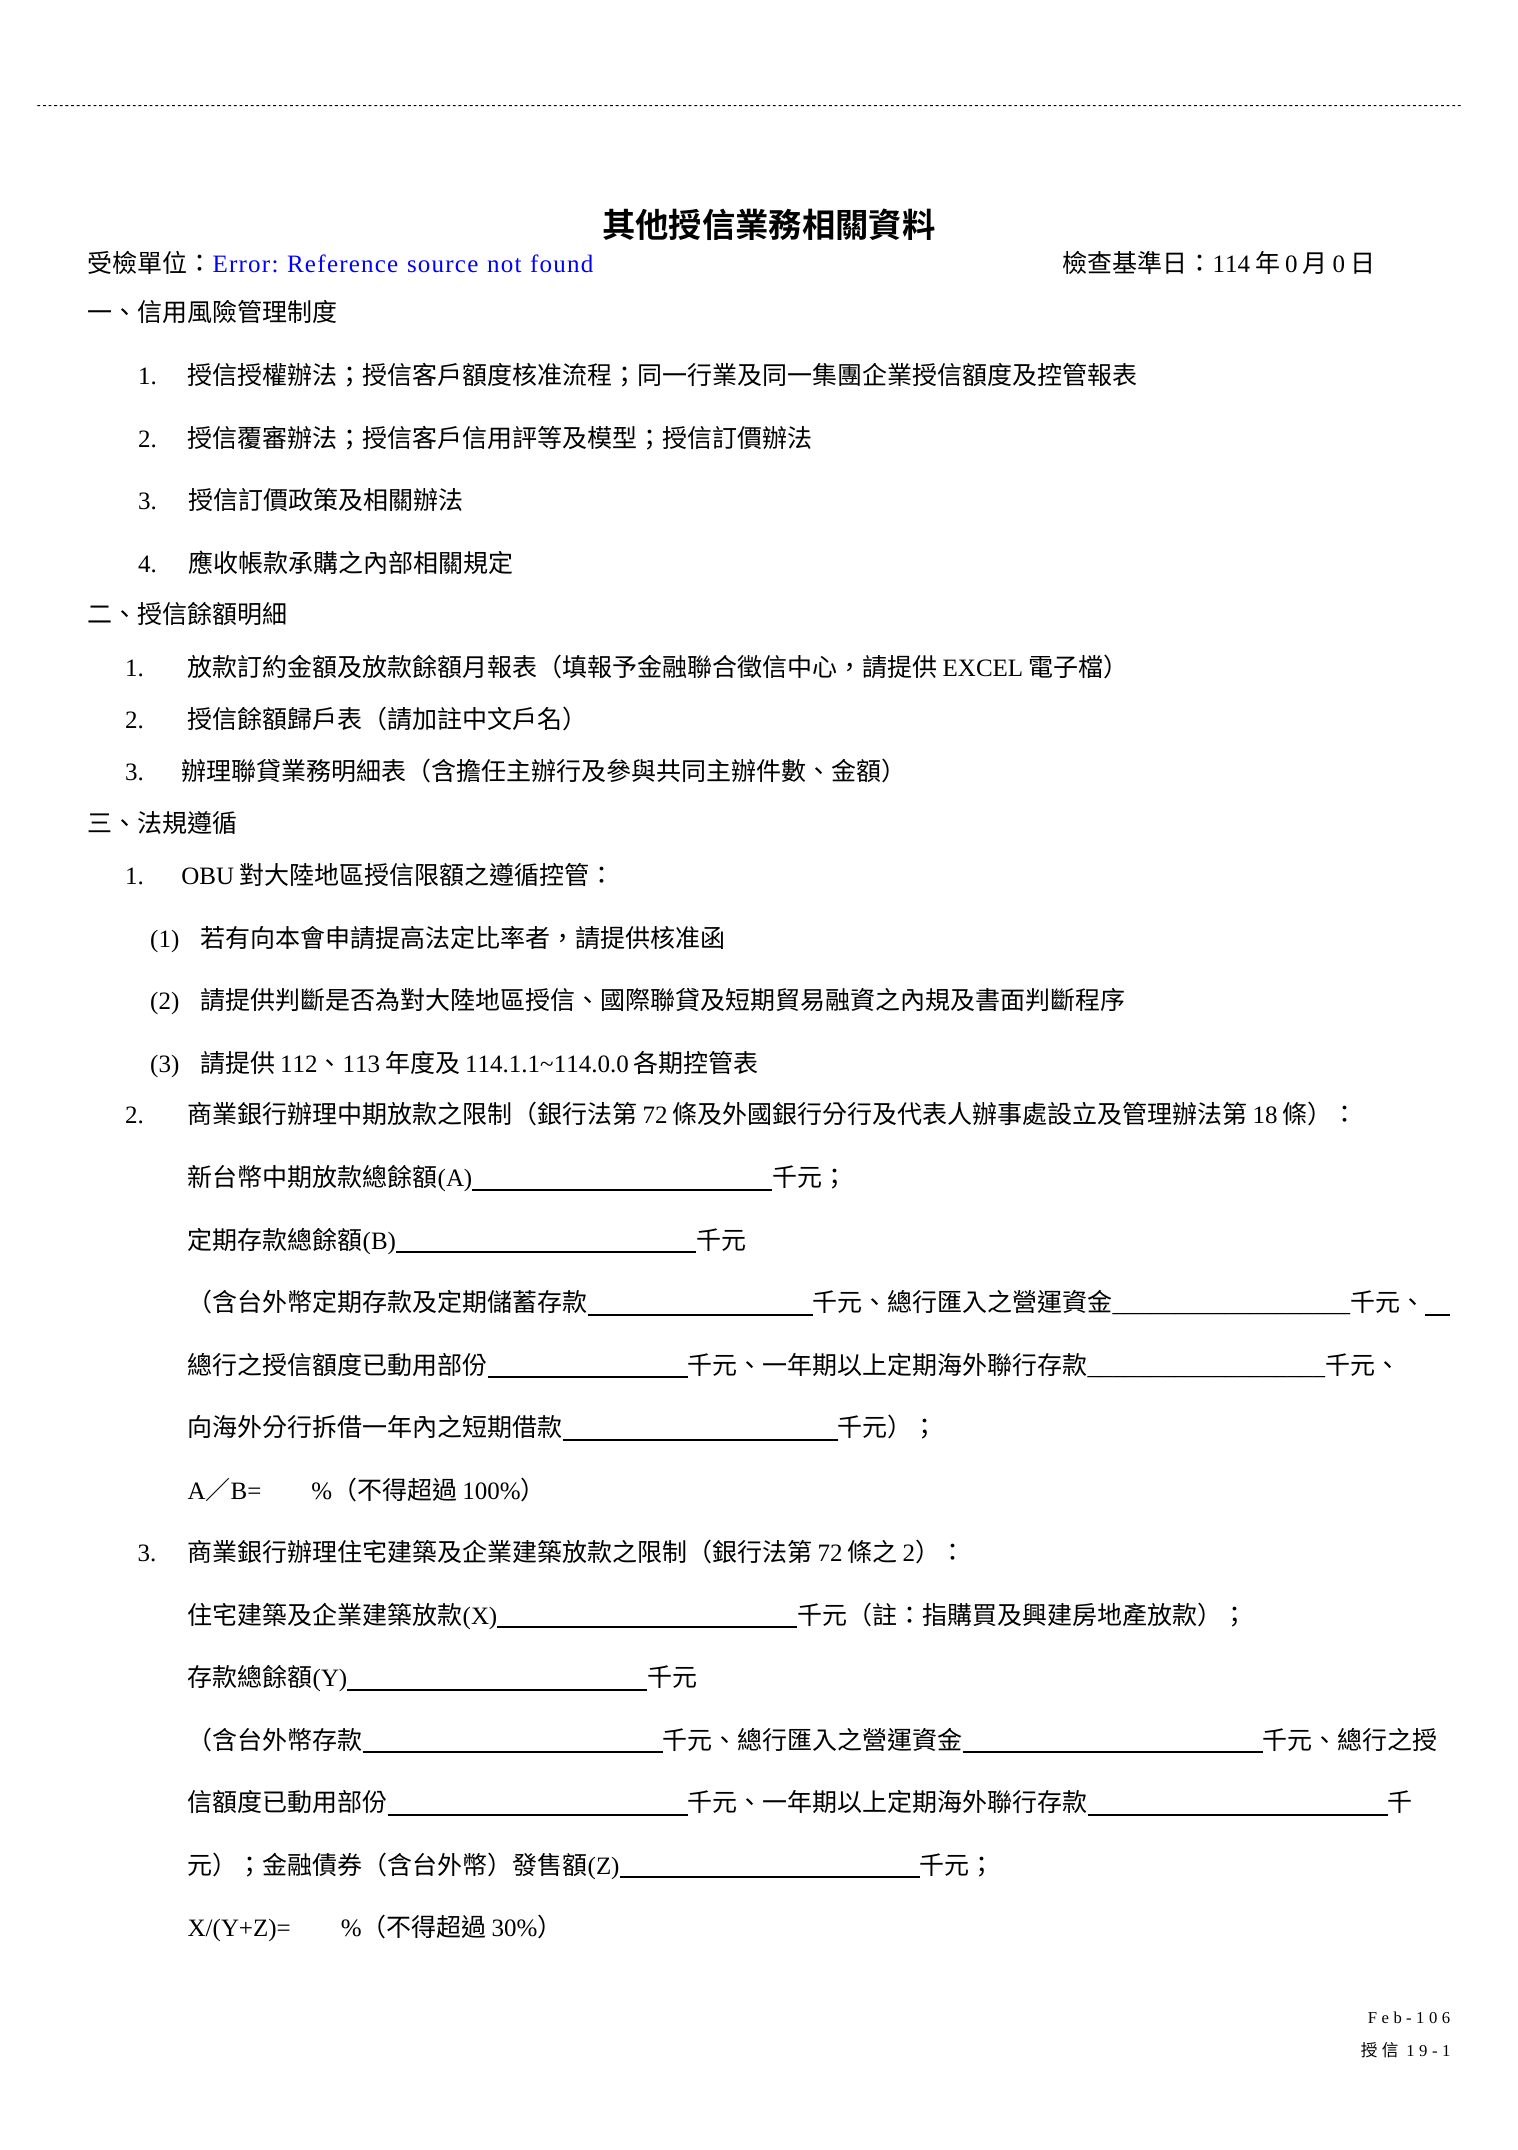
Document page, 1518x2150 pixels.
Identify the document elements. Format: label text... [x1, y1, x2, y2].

text (3) 請提供112、113年度及114.1.1~114.0.0各期控管表 [150, 1020, 1450, 1082]
text 其他授信業務相關資料 [87, 181, 1450, 244]
text (2) 請提供判斷是否為對大陸地區授信、國際聯貸及短期貿易融資之內規及書面判斷程序 [150, 957, 1450, 1020]
text 4. 應收帳款承購之內部相關規定 [138, 520, 1450, 582]
text 1. 授信授權辦法；授信客戶額度核准流程；同一行業及同一集團企業授信額度及控管報表 [138, 332, 1450, 395]
text 三、法規遵循 [87, 791, 1450, 843]
text 2. 商業銀行辦理中期放款之限制（銀行法第72條及外國銀行分行及代表人辦事處設立及管理辦法第18條）： [125, 1082, 1450, 1134]
text 一、信用風險管理制度 [87, 280, 1450, 332]
text 2. 授信餘額歸戶表（請加註中文戶名） [125, 686, 1450, 738]
text 住宅建築及企業建築放款(X) 千元（註：指購買及興建房地產放款）； [187, 1572, 1450, 1634]
text 2. 授信覆審辦法；授信客戶信用評等及模型；授信訂價辦法 [138, 395, 1450, 457]
text 存款總餘額(Y) 千元 [187, 1634, 1450, 1697]
text 1. 放款訂約金額及放款餘額月報表（填報予金融聯合徵信中心，請提供EXCEL電子檔） [125, 634, 1450, 686]
text 3. 辦理聯貸業務明細表（含擔任主辦行及參與共同主辦件數、金額） [125, 738, 1450, 791]
text 1. OBU對大陸地區授信限額之遵循控管： [125, 843, 1450, 895]
text (1) 若有向本會申請提高法定比率者，請提供核准函 [150, 895, 1450, 957]
text （含台外幣定期存款及定期儲蓄存款 千元、總行匯入之營運資金___________________千元、 總行之授信額度已動用部份 千元、一年期以上定期海外聯行存款___________________千元、 [187, 1259, 1450, 1384]
text 3. 授信訂價政策及相關辦法 [138, 457, 1450, 520]
text 二、授信餘額明細 [87, 582, 1450, 634]
text 定期存款總餘額(B) 千元 [187, 1197, 1450, 1259]
text A／B= %（不得超過100%） [187, 1447, 1450, 1509]
text （含台外幣存款 千元、總行匯入之營運資金 千元、總行之授信額度已動用部份 千元、一年期以上定期海外聯行存款 千元）；金融債券（含台外幣）發售額(Z) 千元； [187, 1697, 1450, 1884]
text 向海外分行拆借一年內之短期借款 千元）； [187, 1384, 1450, 1447]
text X/(Y+Z)= %（不得超過30%） [187, 1884, 1450, 1947]
text 新台幣中期放款總餘額(A) 千元； [187, 1134, 1450, 1197]
text 3. 商業銀行辦理住宅建築及企業建築放款之限制（銀行法第72條之2）： [137, 1509, 1450, 1572]
text 受檢單位：○○銀行在臺分行 檢查基準日：114年0月0日 [87, 244, 1450, 280]
